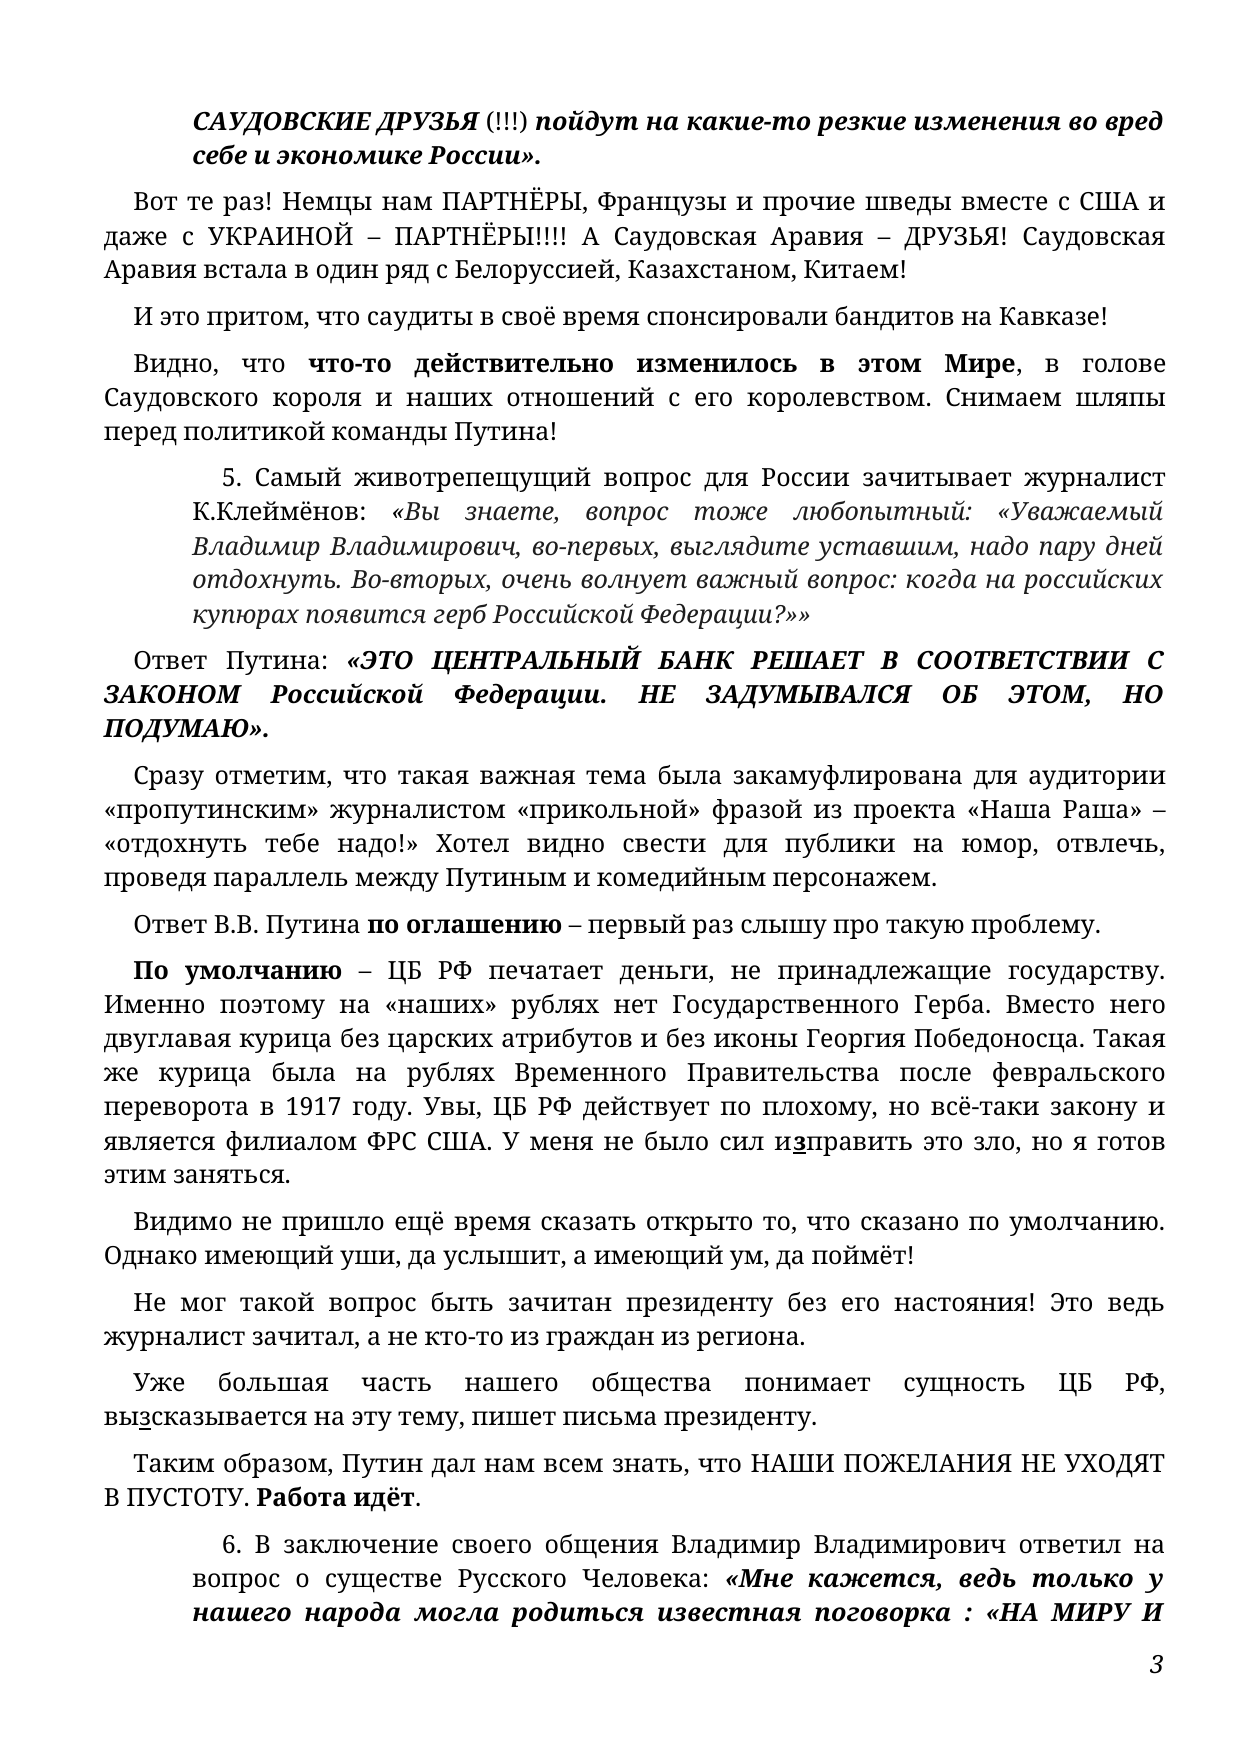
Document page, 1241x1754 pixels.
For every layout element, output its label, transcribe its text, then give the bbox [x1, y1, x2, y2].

text Видимо не пришло ещё время сказать открыто то, что сказано по умолчанию. Однако имеющий уши, да услышит, а имеющий ум, да поймёт! [103, 1204, 1167, 1272]
text САУДОВСКИЕ ДРУЗЬЯ (!!!) пойдут на какие-то резкие изменения во вред себе и экономике России». [192, 103, 1167, 172]
text 6. В заключение своего общения Владимир Владимирович ответил на вопрос о существе Русского Человека: «Мне кажется, ведь только у нашего народа могла родиться известная поговорка : «НА МИРУ И [192, 1526, 1167, 1628]
text 5. Самый животрепещущий вопрос для России зачитывает журналист К.Клеймёнов: «Вы знаете, вопрос тоже любопытный: «Уважаемый Владимир Владимирович, во-первых, выглядите уставшим, надо пару дней отдохнуть. Во-вторых, очень волнует важный вопрос: когда на российских купюрах появится герб Российской Федерации?»» [192, 460, 1167, 630]
text Видно, что что-то действительно изменилось в этом Мире, в голове Саудовского короля и наших отношений с его королевством. Снимаем шляпы перед политикой команды Путина! [103, 345, 1167, 447]
text По умолчанию – ЦБ РФ печатает деньги, не принадлежащие государству. Именно поэтому на «наших» рублях нет Государственного Герба. Вместо него двуглавая курица без царских атрибутов и без иконы Георгия Победоносца. Такая же курица была на рублях Временного Правительства после февральского переворота в 1917 году. Увы, ЦБ РФ действует по плохому, но всё-таки закону и является филиалом ФРС США. У меня не было сил изправить это зло, но я готов этим заняться. [103, 953, 1167, 1191]
text Ответ В.В. Путина по оглашению – первый раз слышу про такую проблему. [103, 906, 1167, 940]
text Вот те раз! Немцы нам ПАРТНЁРЫ, Французы и прочие шведы вместе с США и даже с УКРАИНОЙ – ПАРТНЁРЫ!!!! А Саудовская Аравия – ДРУЗЬЯ! Саудовская Аравия встала в один ряд с Белоруссией, Казахстаном, Китаем! [103, 184, 1167, 286]
text Сразу отметим, что такая важная тема была закамуфлирована для аудитории «пропутинским» журналистом «прикольной» фразой из проекта «Наша Раша» – «отдохнуть тебе надо!» Хотел видно свести для публики на юмор, отвлечь, проведя параллель между Путиным и комедийным персонажем. [103, 757, 1167, 894]
text Ответ Путина: «ЭТО ЦЕНТРАЛЬНЫЙ БАНК РЕШАЕТ В СООТВЕТСТВИИ С ЗАКОНОМ Российской Федерации. НЕ ЗАДУМЫВАЛСЯ ОБ ЭТОМ, НО ПОДУМАЮ». [103, 643, 1167, 745]
text И это притом, что саудиты в своё время спонсировали бандитов на Кавказе! [103, 299, 1167, 333]
text Уже большая часть нашего общества понимает сущность ЦБ РФ, вызсказывается на эту тему, пишет письма президенту. [103, 1365, 1167, 1433]
text Не мог такой вопрос быть зачитан президенту без его настояния! Это ведь журналист зачитал, а не кто-то из граждан из региона. [103, 1284, 1167, 1352]
text Таким образом, Путин дал нам всем знать, что НАШИ ПОЖЕЛАНИЯ НЕ УХОДЯТ В ПУСТОТУ. Работа идёт. [103, 1446, 1167, 1514]
